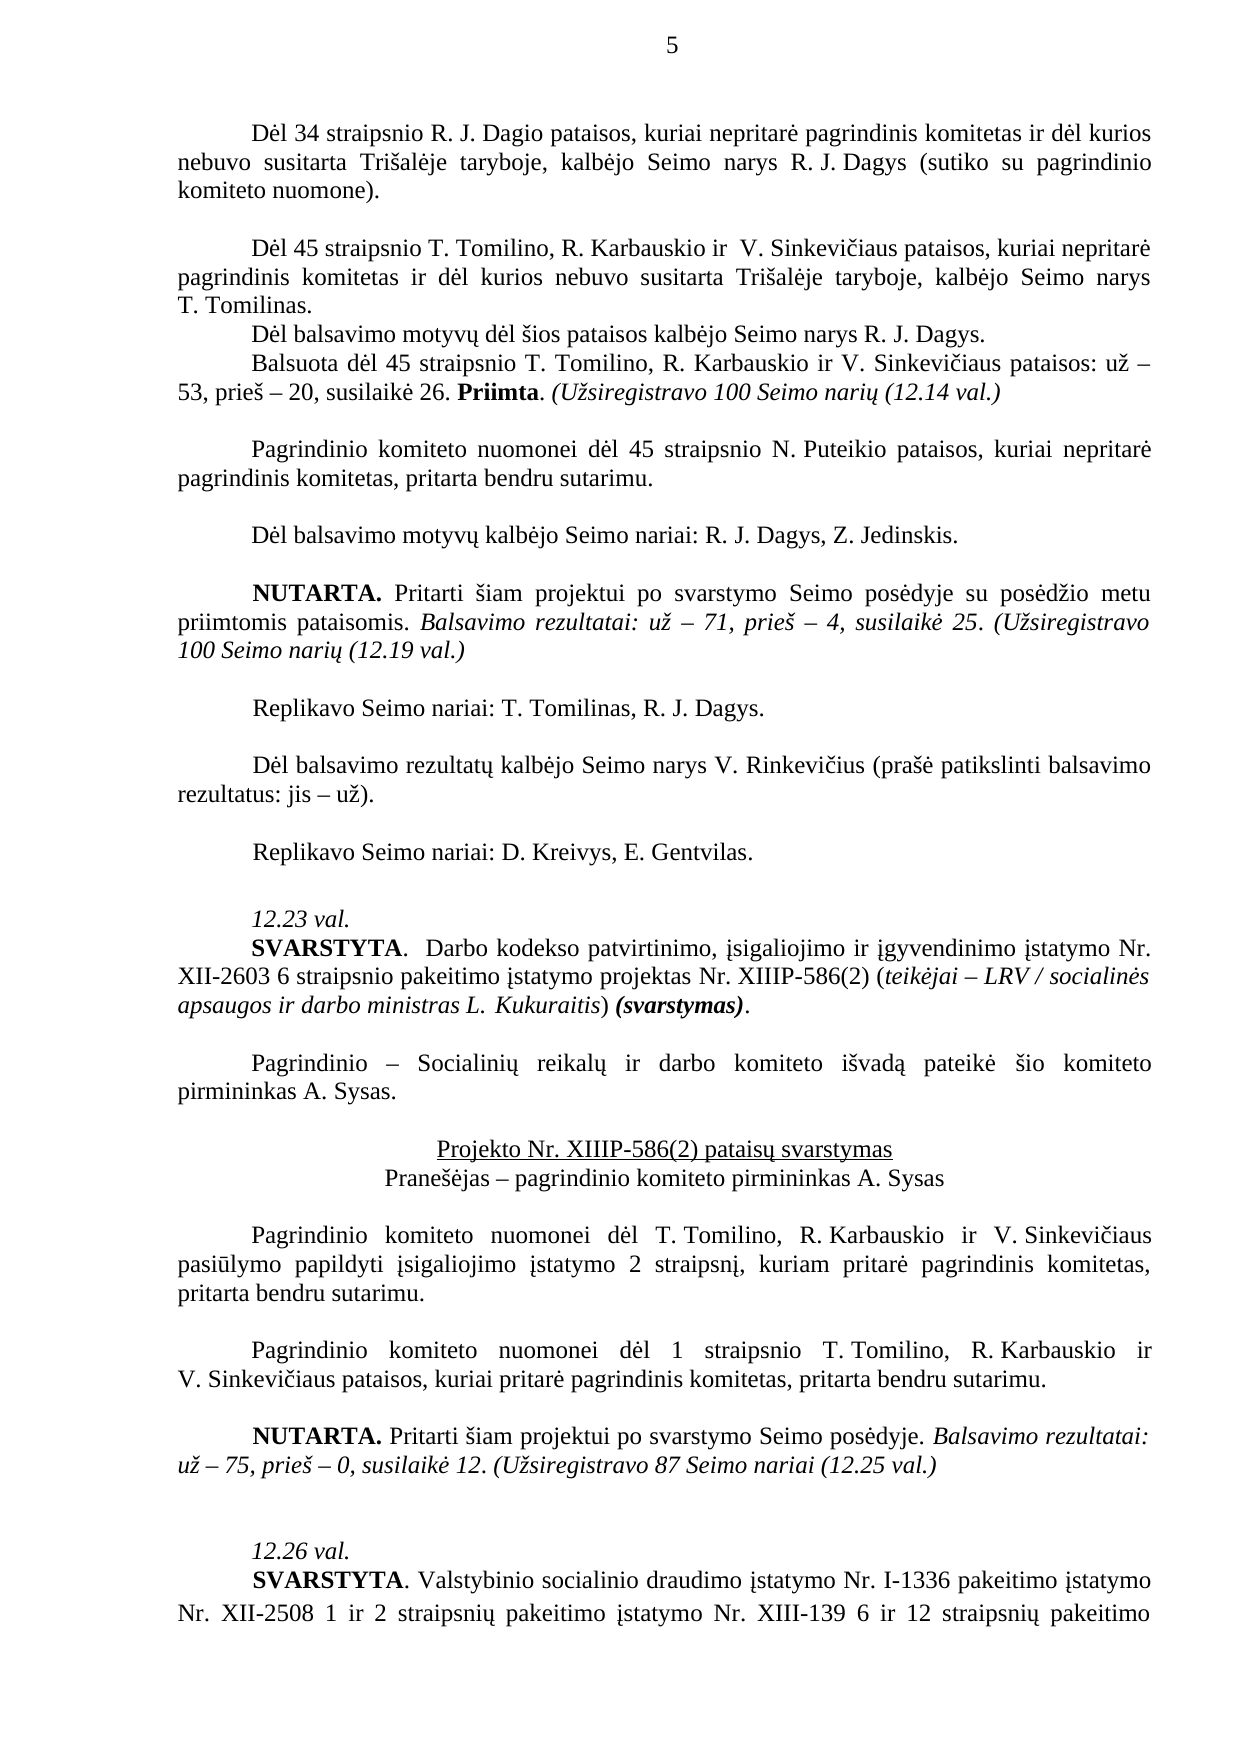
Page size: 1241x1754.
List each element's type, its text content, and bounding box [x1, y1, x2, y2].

text Pagrindinio – Socialinių reikalų ir darbo komiteto išvadą pateikė šio komiteto pirmininkas A. Sysas. [177, 1048, 1152, 1105]
text Dėl 34 straipsnio R. J. Dagio pataisos, kuriai nepritarė pagrindinis komitetas ir dėl kurios nebuvo susitarta Trišalėje taryboje, kalbėjo Seimo narys R. J. Dagys (sutiko su pagrindinio komiteto nuomone). [177, 118, 1152, 204]
text Replikavo Seimo nariai: D. Kreivys, E. Gentvilas. [177, 837, 1152, 866]
subtitle Projekto Nr. XIIIP-586(2) pataisų svarstymas [177, 1134, 1152, 1163]
text NUTARTA. Pritarti šiam projektui po svarstymo Seimo posėdyje su posėdžio metu priimtomis pataisomis. Balsavimo rezultatai: už – 71, prieš – 4, susilaikė 25. (Užsiregistravo 100 Seimo narių (12.19 val.) [177, 578, 1152, 664]
text Dėl 45 straipsnio T. Tomilino, R. Karbauskio ir V. Sinkevičiaus pataisos, kuriai nepritarė pagrindinis komitetas ir dėl kurios nebuvo susitarta Trišalėje taryboje, kalbėjo Seimo narys T. Tomilinas. [177, 233, 1152, 319]
text Dėl balsavimo motyvų dėl šios pataisos kalbėjo Seimo narys R. J. Dagys. [177, 319, 1152, 348]
text 12.26 val. [177, 1536, 1152, 1565]
text SVARSTYTA. Valstybinio socialinio draudimo įstatymo Nr. I-1336 pakeitimo įstatymo Nr. XII-2508 1 ir 2 straipsnių pakeitimo įstatymo Nr. XIII-139 6 ir 12 straipsnių pakeitimo [177, 1565, 1152, 1627]
text Pagrindinio komiteto nuomonei dėl 1 straipsnio T. Tomilino, R. Karbauskio ir V. Sinkevičiaus pataisos, kuriai pritarė pagrindinis komitetas, pritarta bendru sutarimu. [177, 1335, 1152, 1393]
text 12.23 val. [177, 904, 1152, 933]
text Dėl balsavimo motyvų kalbėjo Seimo nariai: R. J. Dagys, Z. Jedinskis. [177, 521, 1152, 549]
text SVARSTYTA. Darbo kodekso patvirtinimo, įsigaliojimo ir įgyvendinimo įstatymo Nr. XII-2603 6 straipsnio pakeitimo įstatymo projektas Nr. XIIIP-586(2) (teikėjai – LRV / socialinės apsaugos ir darbo ministras L. Kukuraitis) (svarstymas). [177, 933, 1152, 1019]
text Pagrindinio komiteto nuomonei dėl T. Tomilino, R. Karbauskio ir V. Sinkevičiaus pasiūlymo papildyti įsigaliojimo įstatymo 2 straipsnį, kuriam pritarė pagrindinis komitetas, pritarta bendru sutarimu. [177, 1220, 1152, 1306]
text Replikavo Seimo nariai: T. Tomilinas, R. J. Dagys. [177, 693, 1152, 722]
text Balsuota dėl 45 straipsnio T. Tomilino, R. Karbauskio ir V. Sinkevičiaus pataisos: už – 53, prieš – 20, susilaikė 26. Priimta. (Užsiregistravo 100 Seimo narių (12.14 val.) [177, 348, 1152, 406]
text NUTARTA. Pritarti šiam projektui po svarstymo Seimo posėdyje. Balsavimo rezultatai: už – 75, prieš – 0, susilaikė 12. (Užsiregistravo 87 Seimo nariai (12.25 val.) [177, 1421, 1152, 1479]
text Dėl balsavimo rezultatų kalbėjo Seimo narys V. Rinkevičius (prašė patikslinti balsavimo rezultatus: jis – už). [177, 751, 1152, 808]
text Pranešėjas – pagrindinio komiteto pirmininkas A. Sysas [177, 1163, 1152, 1191]
text Pagrindinio komiteto nuomonei dėl 45 straipsnio N. Puteikio pataisos, kuriai nepritarė pagrindinis komitetas, pritarta bendru sutarimu. [177, 434, 1152, 492]
